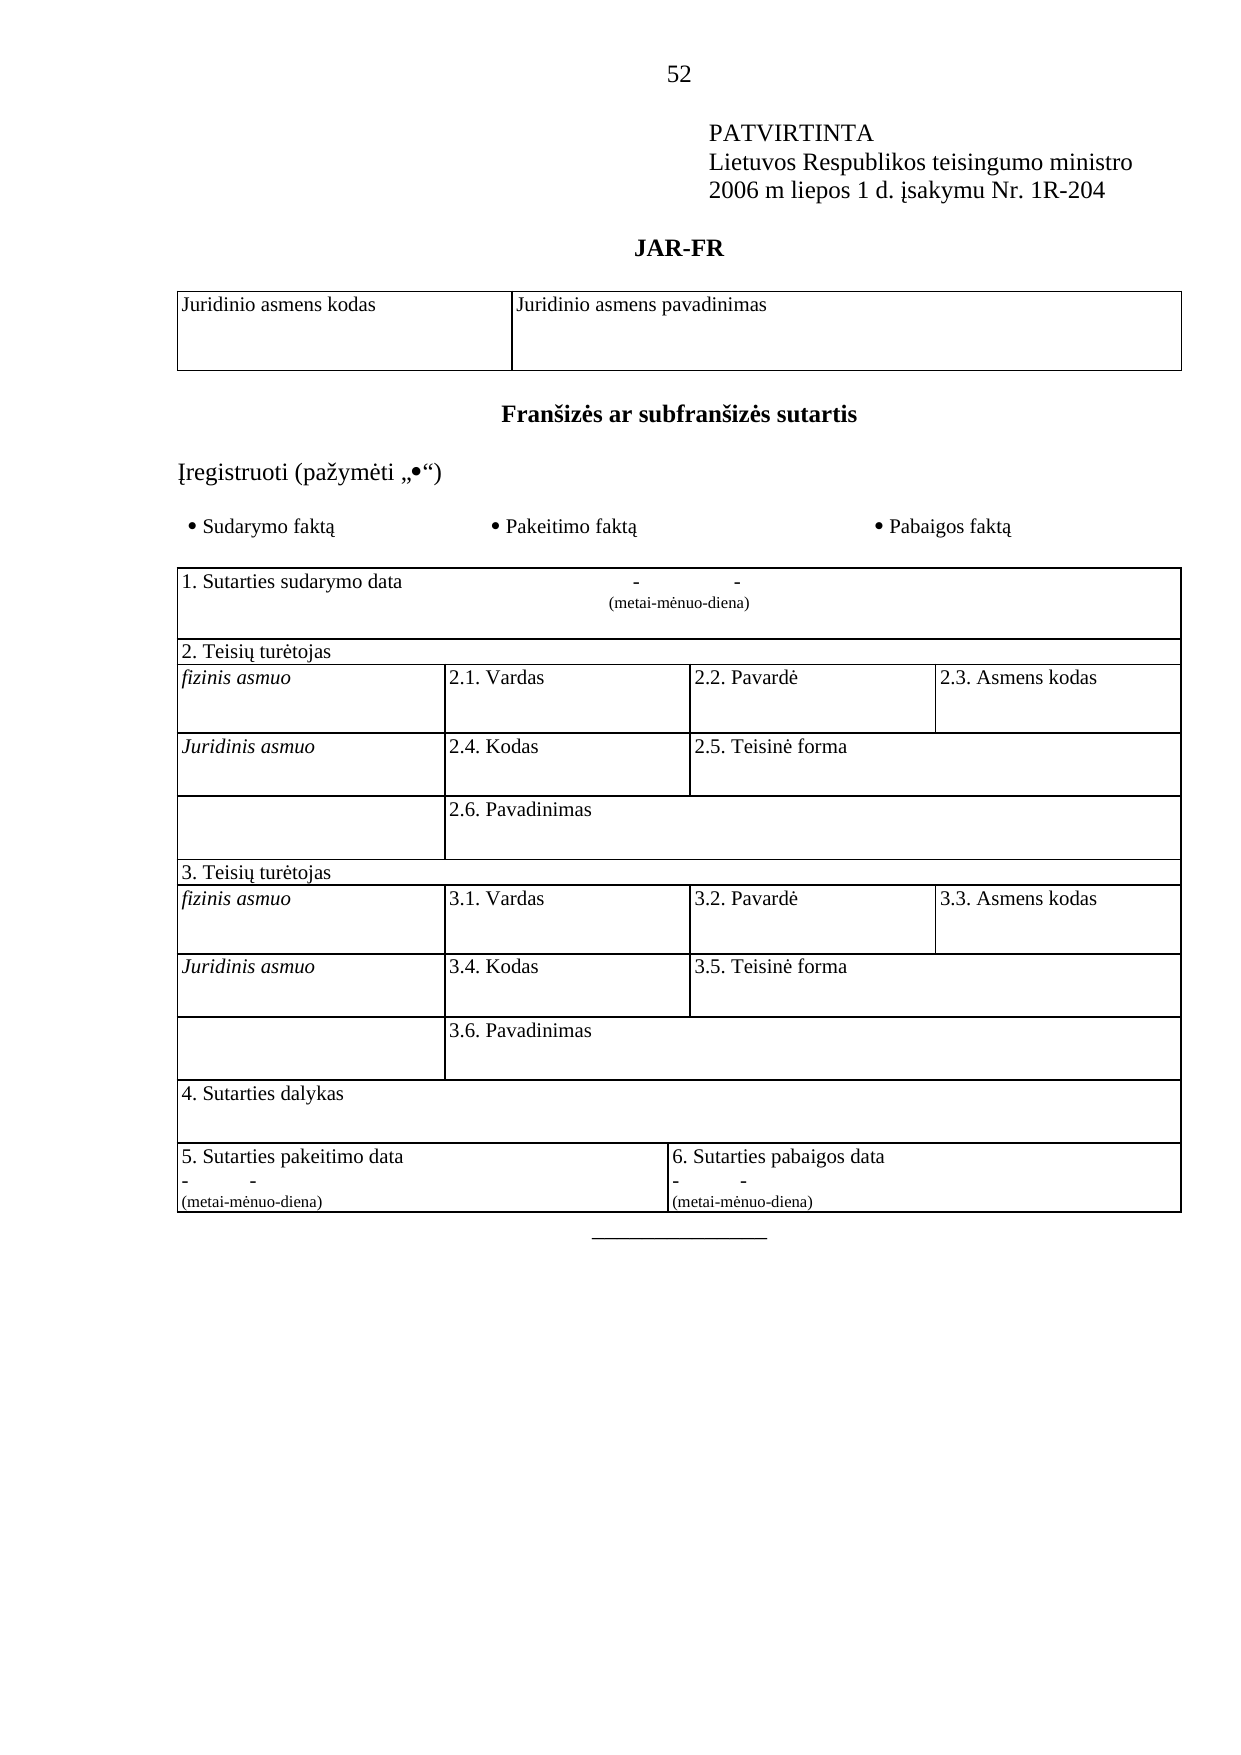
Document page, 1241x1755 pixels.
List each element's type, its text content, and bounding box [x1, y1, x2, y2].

table_cell fizinis asmuo [178, 665, 444, 732]
table_cell 2.5. Teisinė forma [691, 734, 1180, 795]
table_cell 4. Sutarties dalykas [178, 1081, 1180, 1142]
table_cell 2.4. Kodas [446, 734, 689, 795]
table_cell 3.3. Asmens kodas [936, 886, 1180, 953]
text Franšizės ar subfranšizės sutartis [177, 399, 1181, 428]
table_cell 3.2. Pavardė [691, 886, 935, 953]
table_cell [178, 1018, 444, 1079]
table_cell 2.1. Vardas [446, 665, 689, 732]
table_cell 2.2. Pavardė [691, 665, 935, 732]
table_cell Juridinis asmuo [178, 734, 444, 795]
table_header JAR-FR [177, 233, 1181, 262]
text Įregistruoti (pažymėti „“) [177, 457, 1181, 486]
table_header 1. Sutarties sudarymo data - - (metai-mėnuo-diena) [178, 569, 1180, 638]
table_header  Pakeitimo faktą [481, 514, 864, 538]
text 2006 m liepos 1 d. įsakymu Nr. 1R-204 [177, 176, 1181, 204]
table_cell 3.6. Pavadinimas [446, 1018, 1180, 1079]
table_cell 2.6. Pavadinimas [446, 797, 1180, 858]
table_header  Pabaigos faktą [864, 514, 1181, 538]
table_header Juridinio asmens kodas [178, 292, 511, 369]
text PATVIRTINTA [709, 118, 1181, 147]
table_cell [178, 797, 444, 858]
table_cell 3.4. Kodas [446, 955, 689, 1016]
table_cell 2.3. Asmens kodas [936, 665, 1180, 732]
table_cell 3.5. Teisinė forma [691, 955, 1180, 1016]
text Lietuvos Respublikos teisingumo ministro [177, 147, 1181, 176]
table_header  Sudarymo faktą [177, 514, 481, 538]
table_cell 3.1. Vardas [446, 886, 689, 953]
text ______________ [177, 1213, 1181, 1241]
table_cell fizinis asmuo [178, 886, 444, 953]
table_header Juridinio asmens pavadinimas [513, 292, 1181, 369]
table_cell Juridinis asmuo [178, 955, 444, 1016]
